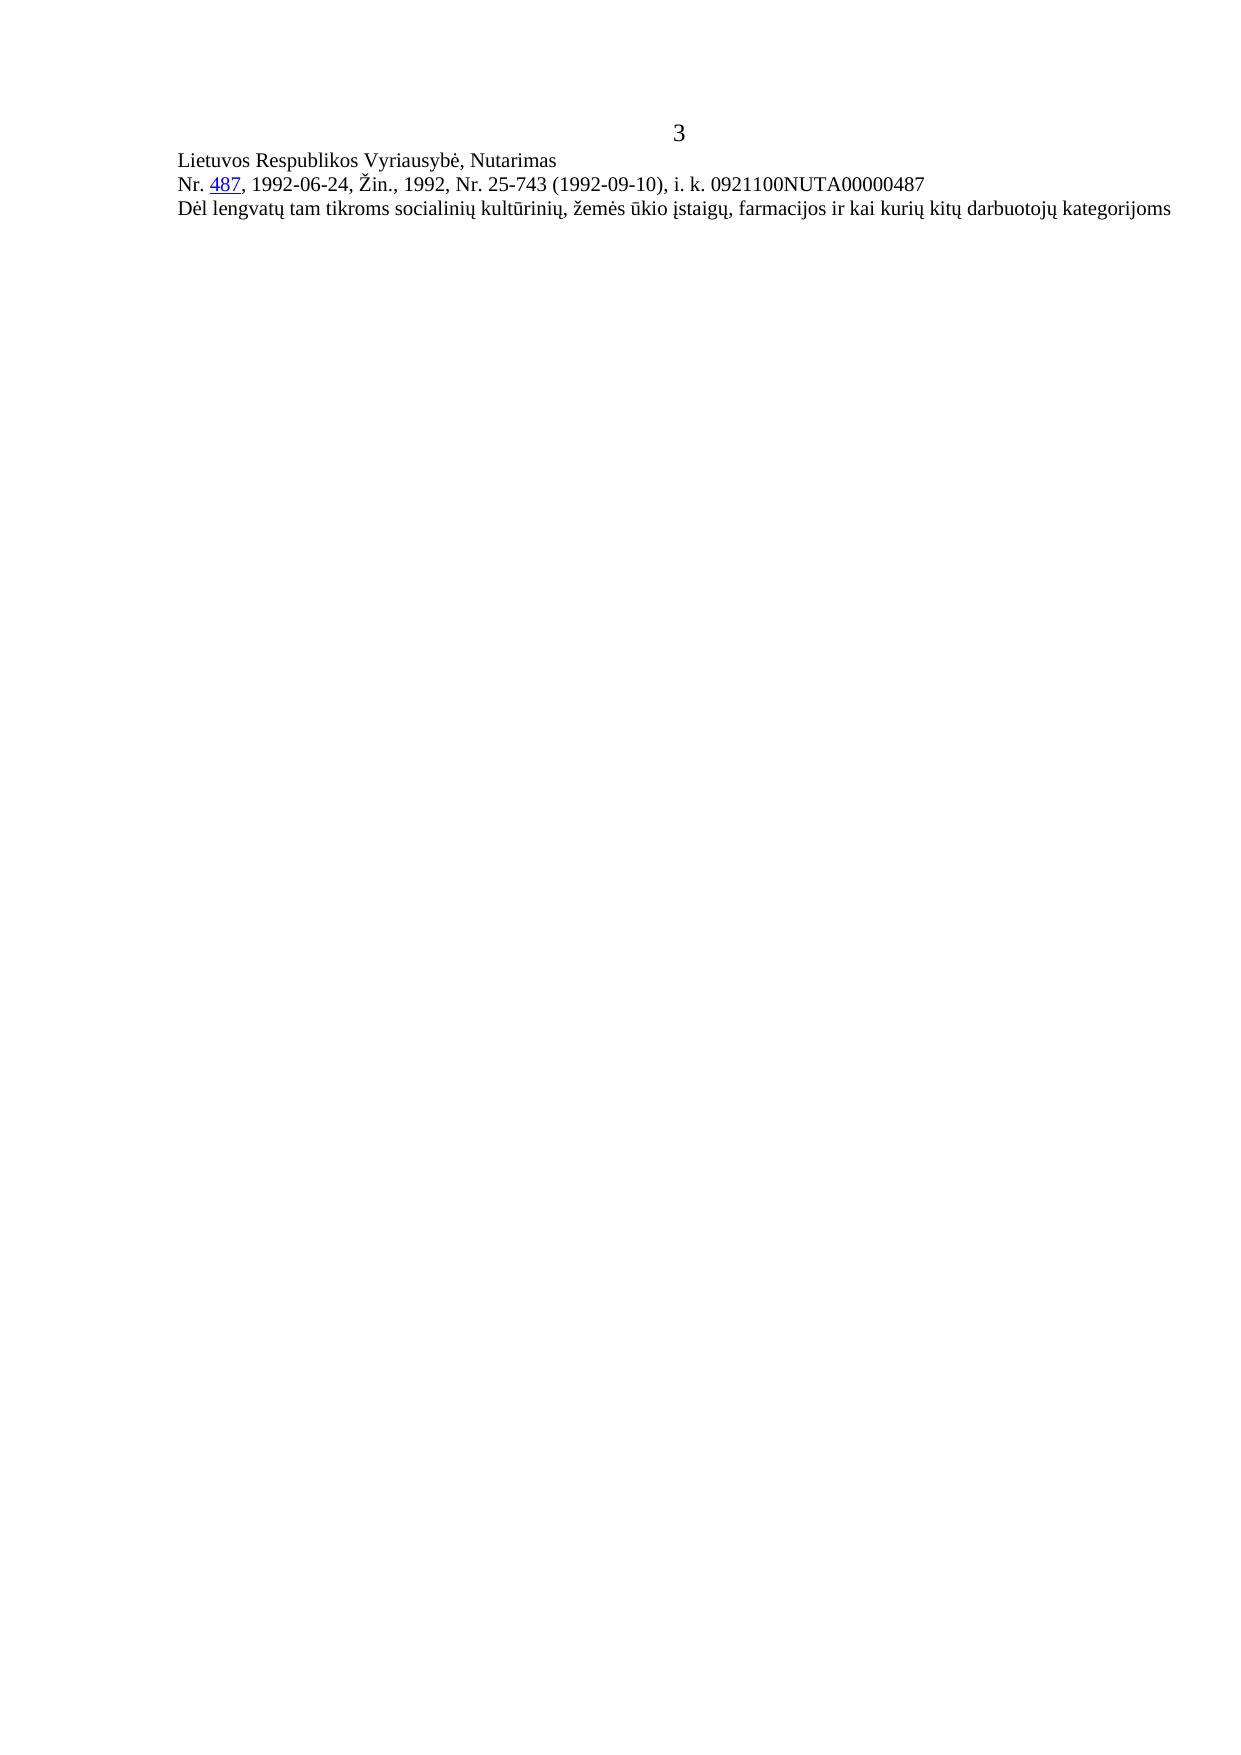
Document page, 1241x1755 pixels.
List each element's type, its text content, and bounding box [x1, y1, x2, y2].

text Nr. 487, 1992-06-24, Žin., 1992, Nr. 25-743 (1992-09-10), i. k. 0921100NUTA00000487 [177, 172, 1181, 196]
text Dėl lengvatų tam tikroms socialinių kultūrinių, žemės ūkio įstaigų, farmacijos ir kai kurių kitų darbuotojų kategorijoms [177, 196, 1181, 220]
text Lietuvos Respublikos Vyriausybė, Nutarimas [177, 148, 1181, 172]
